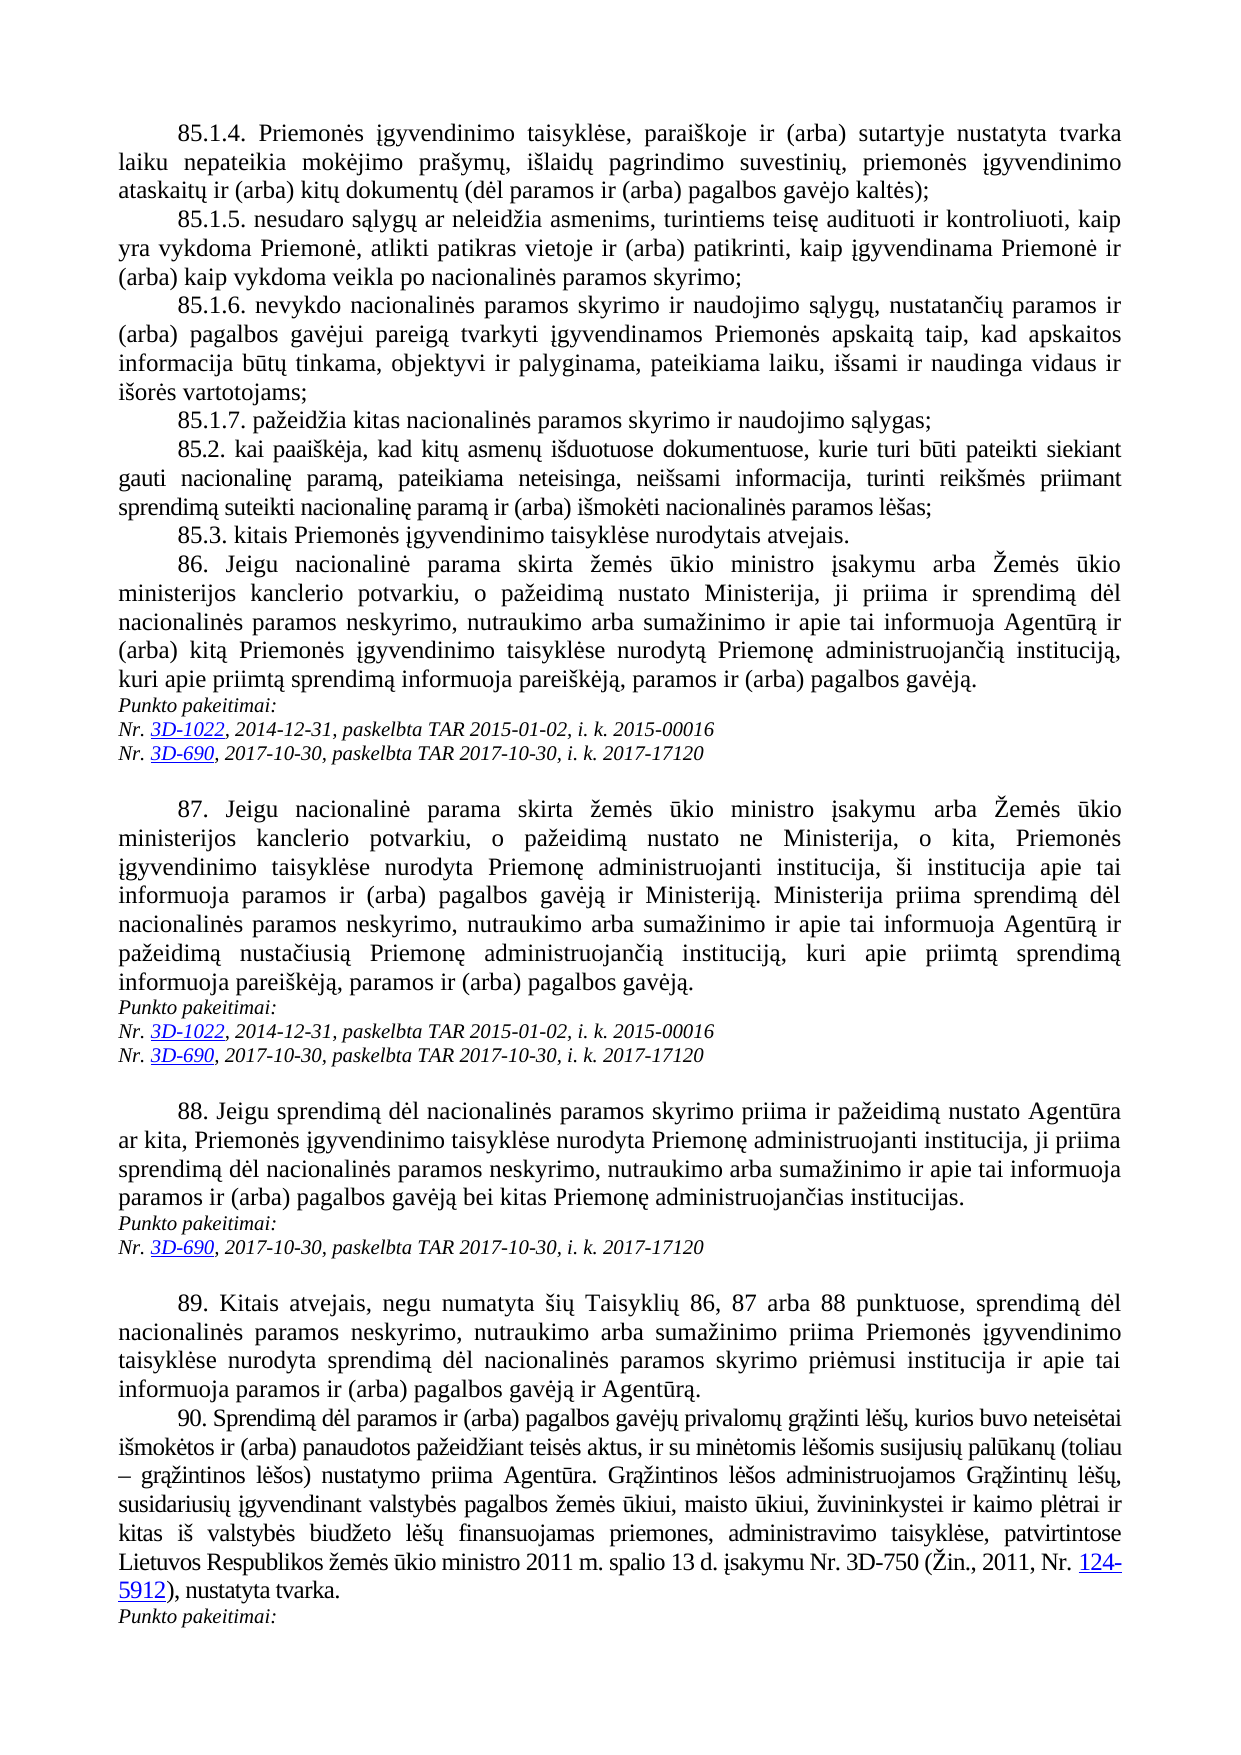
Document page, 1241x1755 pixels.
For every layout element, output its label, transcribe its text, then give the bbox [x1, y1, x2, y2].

text Punkto pakeitimai: [118, 995, 1122, 1019]
text 85.3. kitais Priemonės įgyvendinimo taisyklėse nurodytais atvejais. [118, 521, 1122, 549]
text 85.1.7. pažeidžia kitas nacionalinės paramos skyrimo ir naudojimo sąlygas; [118, 406, 1122, 434]
text Nr. 3D-1022, 2014-12-31, paskelbta TAR 2015-01-02, i. k. 2015-00016 [118, 717, 1122, 741]
text 85.2. kai paaiškėja, kad kitų asmenų išduotuose dokumentuose, kurie turi būti pateikti siekiant gauti nacionalinę paramą, pateikiama neteisinga, neišsami informacija, turinti reikšmės priimant sprendimą suteikti nacionalinę paramą ir (arba) išmokėti nacionalinės paramos lėšas; [118, 434, 1122, 521]
text Punkto pakeitimai: [118, 1211, 1122, 1235]
text 85.1.5. nesudaro sąlygų ar neleidžia asmenims, turintiems teisę audituoti ir kontroliuoti, kaip yra vykdoma Priemonė, atlikti patikras vietoje ir (arba) patikrinti, kaip įgyvendinama Priemonė ir (arba) kaip vykdoma veikla po nacionalinės paramos skyrimo; [118, 204, 1122, 291]
text Punkto pakeitimai: [118, 1604, 1122, 1628]
text Nr. 3D-690, 2017-10-30, paskelbta TAR 2017-10-30, i. k. 2017-17120 [118, 1235, 1122, 1259]
text 85.1.4. Priemonės įgyvendinimo taisyklėse, paraiškoje ir (arba) sutartyje nustatyta tvarka laiku nepateikia mokėjimo prašymų, išlaidų pagrindimo suvestinių, priemonės įgyvendinimo ataskaitų ir (arba) kitų dokumentų (dėl paramos ir (arba) pagalbos gavėjo kaltės); [118, 118, 1122, 204]
text 85.1.6. nevykdo nacionalinės paramos skyrimo ir naudojimo sąlygų, nustatančių paramos ir (arba) pagalbos gavėjui pareigą tvarkyti įgyvendinamos Priemonės apskaitą taip, kad apskaitos informacija būtų tinkama, objektyvi ir palyginama, pateikiama laiku, išsami ir naudinga vidaus ir išorės vartotojams; [118, 291, 1122, 406]
text 88. Jeigu sprendimą dėl nacionalinės paramos skyrimo priima ir pažeidimą nustato Agentūra ar kita, Priemonės įgyvendinimo taisyklėse nurodyta Priemonę administruojanti institucija, ji priima sprendimą dėl nacionalinės paramos neskyrimo, nutraukimo arba sumažinimo ir apie tai informuoja paramos ir (arba) pagalbos gavėją bei kitas Priemonę administruojančias institucijas. [118, 1096, 1122, 1211]
text Nr. 3D-690, 2017-10-30, paskelbta TAR 2017-10-30, i. k. 2017-17120 [118, 741, 1122, 765]
text Punkto pakeitimai: [118, 693, 1122, 717]
text Nr. 3D-1022, 2014-12-31, paskelbta TAR 2015-01-02, i. k. 2015-00016 [118, 1019, 1122, 1043]
text 89. Kitais atvejais, negu numatyta šių Taisyklių 86, 87 arba 88 punktuose, sprendimą dėl nacionalinės paramos neskyrimo, nutraukimo arba sumažinimo priima Priemonės įgyvendinimo taisyklėse nurodyta sprendimą dėl nacionalinės paramos skyrimo priėmusi institucija ir apie tai informuoja paramos ir (arba) pagalbos gavėją ir Agentūrą. [118, 1288, 1122, 1403]
text 87. Jeigu nacionalinė parama skirta žemės ūkio ministro įsakymu arba Žemės ūkio ministerijos kanclerio potvarkiu, o pažeidimą nustato ne Ministerija, o kita, Priemonės įgyvendinimo taisyklėse nurodyta Priemonę administruojanti institucija, ši institucija apie tai informuoja paramos ir (arba) pagalbos gavėją ir Ministeriją. Ministerija priima sprendimą dėl nacionalinės paramos neskyrimo, nutraukimo arba sumažinimo ir apie tai informuoja Agentūrą ir pažeidimą nustačiusią Priemonę administruojančią instituciją, kuri apie priimtą sprendimą informuoja pareiškėją, paramos ir (arba) pagalbos gavėją. [118, 794, 1122, 995]
text 86. Jeigu nacionalinė parama skirta žemės ūkio ministro įsakymu arba Žemės ūkio ministerijos kanclerio potvarkiu, o pažeidimą nustato Ministerija, ji priima ir sprendimą dėl nacionalinės paramos neskyrimo, nutraukimo arba sumažinimo ir apie tai informuoja Agentūrą ir (arba) kitą Priemonės įgyvendinimo taisyklėse nurodytą Priemonę administruojančią instituciją, kuri apie priimtą sprendimą informuoja pareiškėją, paramos ir (arba) pagalbos gavėją. [118, 549, 1122, 693]
text Nr. 3D-690, 2017-10-30, paskelbta TAR 2017-10-30, i. k. 2017-17120 [118, 1043, 1122, 1067]
text 90. Sprendimą dėl paramos ir (arba) pagalbos gavėjų privalomų grąžinti lėšų, kurios buvo neteisėtai išmokėtos ir (arba) panaudotos pažeidžiant teisės aktus, ir su minėtomis lėšomis susijusių palūkanų (toliau – grąžintinos lėšos) nustatymo priima Agentūra. Grąžintinos lėšos administruojamos Grąžintinų lėšų, susidariusių įgyvendinant valstybės pagalbos žemės ūkiui, maisto ūkiui, žuvininkystei ir kaimo plėtrai ir kitas iš valstybės biudžeto lėšų finansuojamas priemones, administravimo taisyklėse, patvirtintose Lietuvos Respublikos žemės ūkio ministro 2011 m. spalio 13 d. įsakymu Nr. 3D-750 (Žin., 2011, Nr. 124-5912), nustatyta tvarka. [118, 1403, 1122, 1604]
